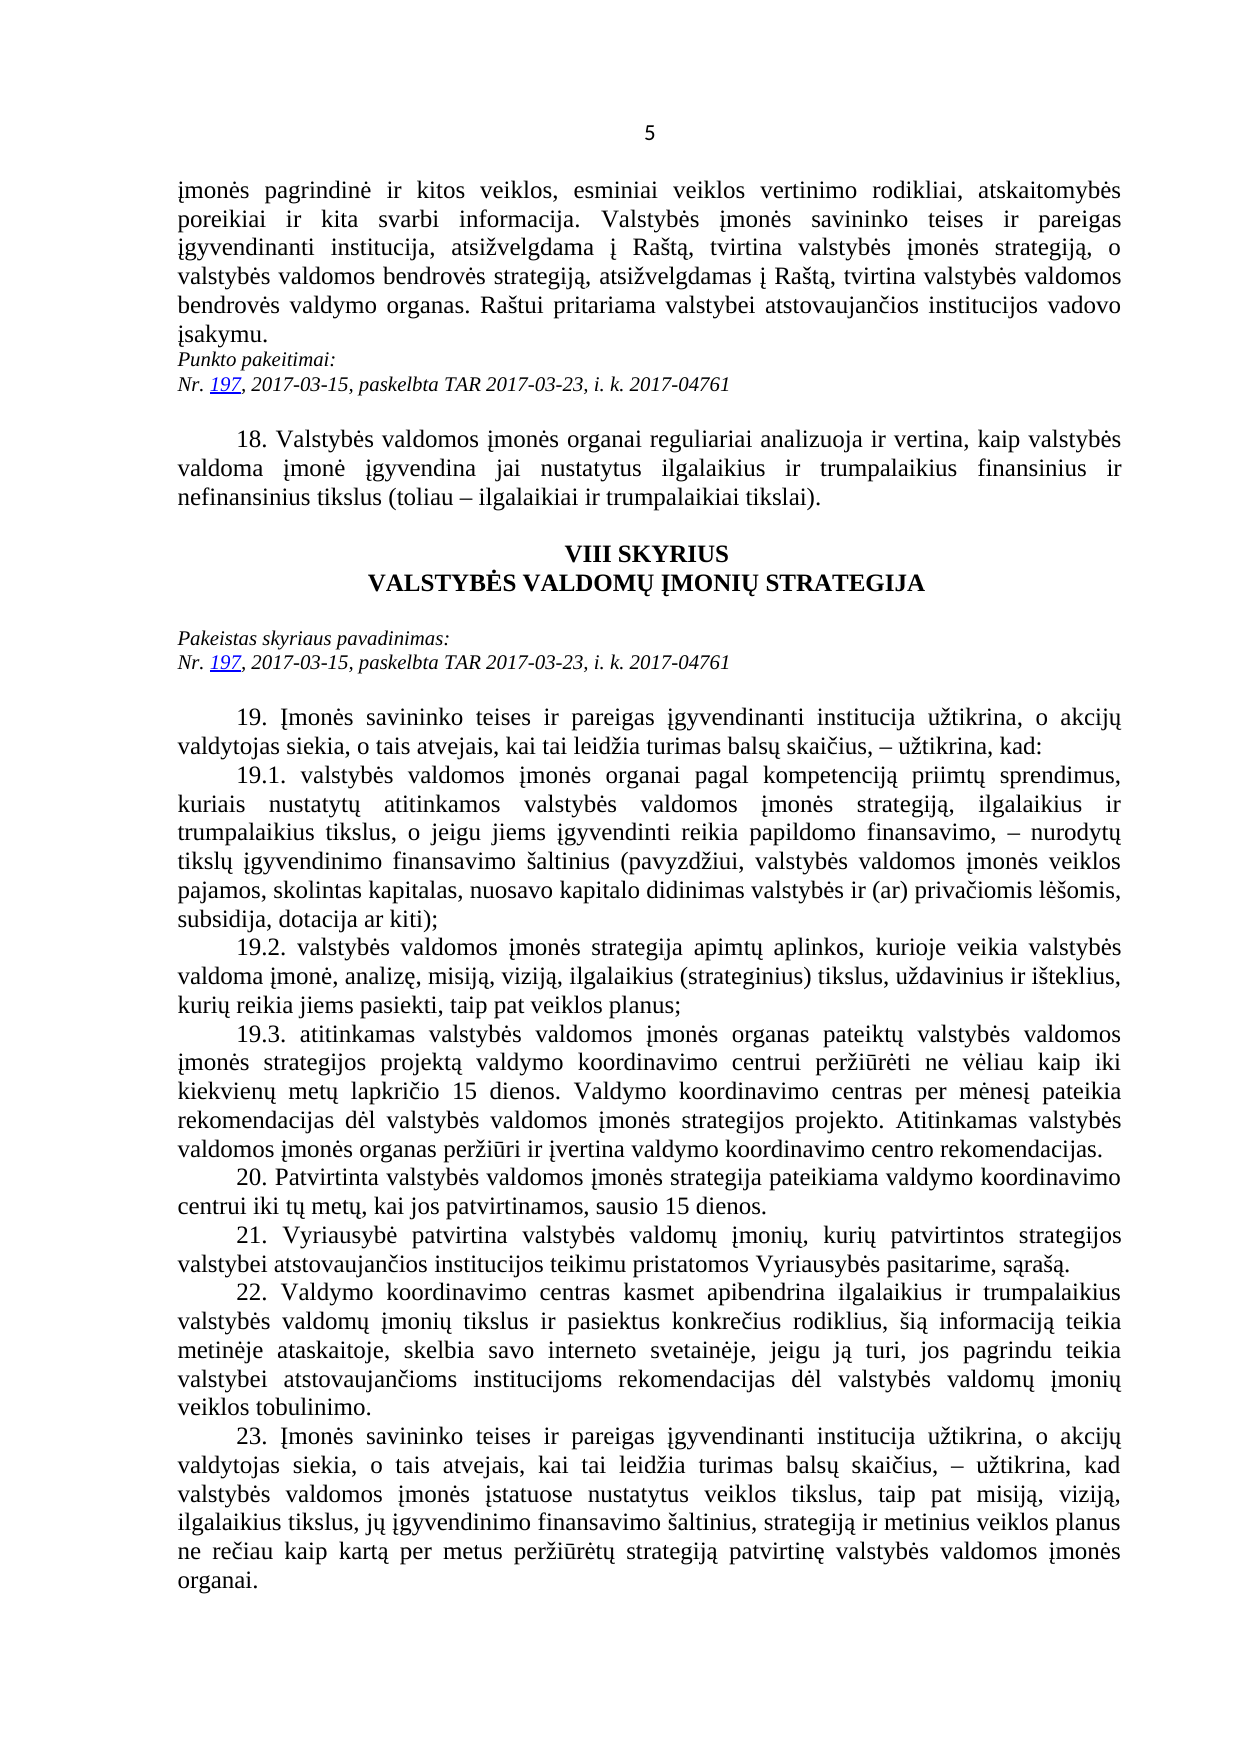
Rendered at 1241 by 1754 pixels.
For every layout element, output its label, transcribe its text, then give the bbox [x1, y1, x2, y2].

text 19. Įmonės savininko teises ir pareigas įgyvendinanti institucija užtikrina, o akcijų valdytojas siekia, o tais atvejais, kai tai leidžia turimas balsų skaičius, – užtikrina, kad: [177, 702, 1122, 760]
text Nr. 197, 2017-03-15, paskelbta TAR 2017-03-23, i. k. 2017-04761 [177, 649, 1122, 674]
text 19.1. valstybės valdomos įmonės organai pagal kompetenciją priimtų sprendimus, kuriais nustatytų atitinkamos valstybės valdomos įmonės strategiją, ilgalaikius ir trumpalaikius tikslus, o jeigu jiems įgyvendinti reikia papildomo finansavimo, – nurodytų tikslų įgyvendinimo finansavimo šaltinius (pavyzdžiui, valstybės valdomos įmonės veiklos pajamos, skolintas kapitalas, nuosavo kapitalo didinimas valstybės ir (ar) privačiomis lėšomis, subsidija, dotacija ar kiti); [177, 760, 1122, 932]
text 18. Valstybės valdomos įmonės organai reguliariai analizuoja ir vertina, kaip valstybės valdoma įmonė įgyvendina jai nustatytus ilgalaikius ir trumpalaikius finansinius ir nefinansinius tikslus (toliau – ilgalaikiai ir trumpalaikiai tikslai). [177, 424, 1122, 511]
text 23. Įmonės savininko teises ir pareigas įgyvendinanti institucija užtikrina, o akcijų valdytojas siekia, o tais atvejais, kai tai leidžia turimas balsų skaičius, – užtikrina, kad valstybės valdomos įmonės įstatuose nustatytus veiklos tikslus, taip pat misiją, viziją, ilgalaikius tikslus, jų įgyvendinimo finansavimo šaltinius, strategiją ir metinius veiklos planus ne rečiau kaip kartą per metus peržiūrėtų strategiją patvirtinę valstybės valdomos įmonės organai. [177, 1421, 1122, 1594]
text Nr. 197, 2017-03-15, paskelbta TAR 2017-03-23, i. k. 2017-04761 [177, 371, 1122, 396]
text Pakeistas skyriaus pavadinimas: [177, 626, 1122, 649]
text 20. Patvirtinta valstybės valdomos įmonės strategija pateikiama valdymo koordinavimo centrui iki tų metų, kai jos patvirtinamos, sausio 15 dienos. [177, 1162, 1122, 1220]
text Punkto pakeitimai: [177, 347, 1122, 371]
text 19.2. valstybės valdomos įmonės strategija apimtų aplinkos, kurioje veikia valstybės valdoma įmonė, analizę, misiją, viziją, ilgalaikius (strateginius) tikslus, uždavinius ir išteklius, kurių reikia jiems pasiekti, taip pat veiklos planus; [177, 932, 1122, 1019]
text VIII SKYRIUS VALSTYBĖS VALDOMŲ ĮMONIŲ STRATEGIJA [177, 539, 1122, 597]
text 22. Valdymo koordinavimo centras kasmet apibendrina ilgalaikius ir trumpalaikius valstybės valdomų įmonių tikslus ir pasiektus konkrečius rodiklius, šią informaciją teikia metinėje ataskaitoje, skelbia savo interneto svetainėje, jeigu ją turi, jos pagrindu teikia valstybei atstovaujančioms institucijoms rekomendacijas dėl valstybės valdomų įmonių veiklos tobulinimo. [177, 1277, 1122, 1421]
text įmonės pagrindinė ir kitos veiklos, esminiai veiklos vertinimo rodikliai, atskaitomybės poreikiai ir kita svarbi informacija. Valstybės įmonės savininko teises ir pareigas įgyvendinanti institucija, atsižvelgdama į Raštą, tvirtina valstybės įmonės strategiją, o valstybės valdomos bendrovės strategiją, atsižvelgdamas į Raštą, tvirtina valstybės valdomos bendrovės valdymo organas. Raštui pritariama valstybei atstovaujančios institucijos vadovo įsakymu. [177, 175, 1122, 347]
text 19.3. atitinkamas valstybės valdomos įmonės organas pateiktų valstybės valdomos įmonės strategijos projektą valdymo koordinavimo centrui peržiūrėti ne vėliau kaip iki kiekvienų metų lapkričio 15 dienos. Valdymo koordinavimo centras per mėnesį pateikia rekomendacijas dėl valstybės valdomos įmonės strategijos projekto. Atitinkamas valstybės valdomos įmonės organas peržiūri ir įvertina valdymo koordinavimo centro rekomendacijas. [177, 1019, 1122, 1162]
text 21. Vyriausybė patvirtina valstybės valdomų įmonių, kurių patvirtintos strategijos valstybei atstovaujančios institucijos teikimu pristatomos Vyriausybės pasitarime, sąrašą. [177, 1220, 1122, 1277]
